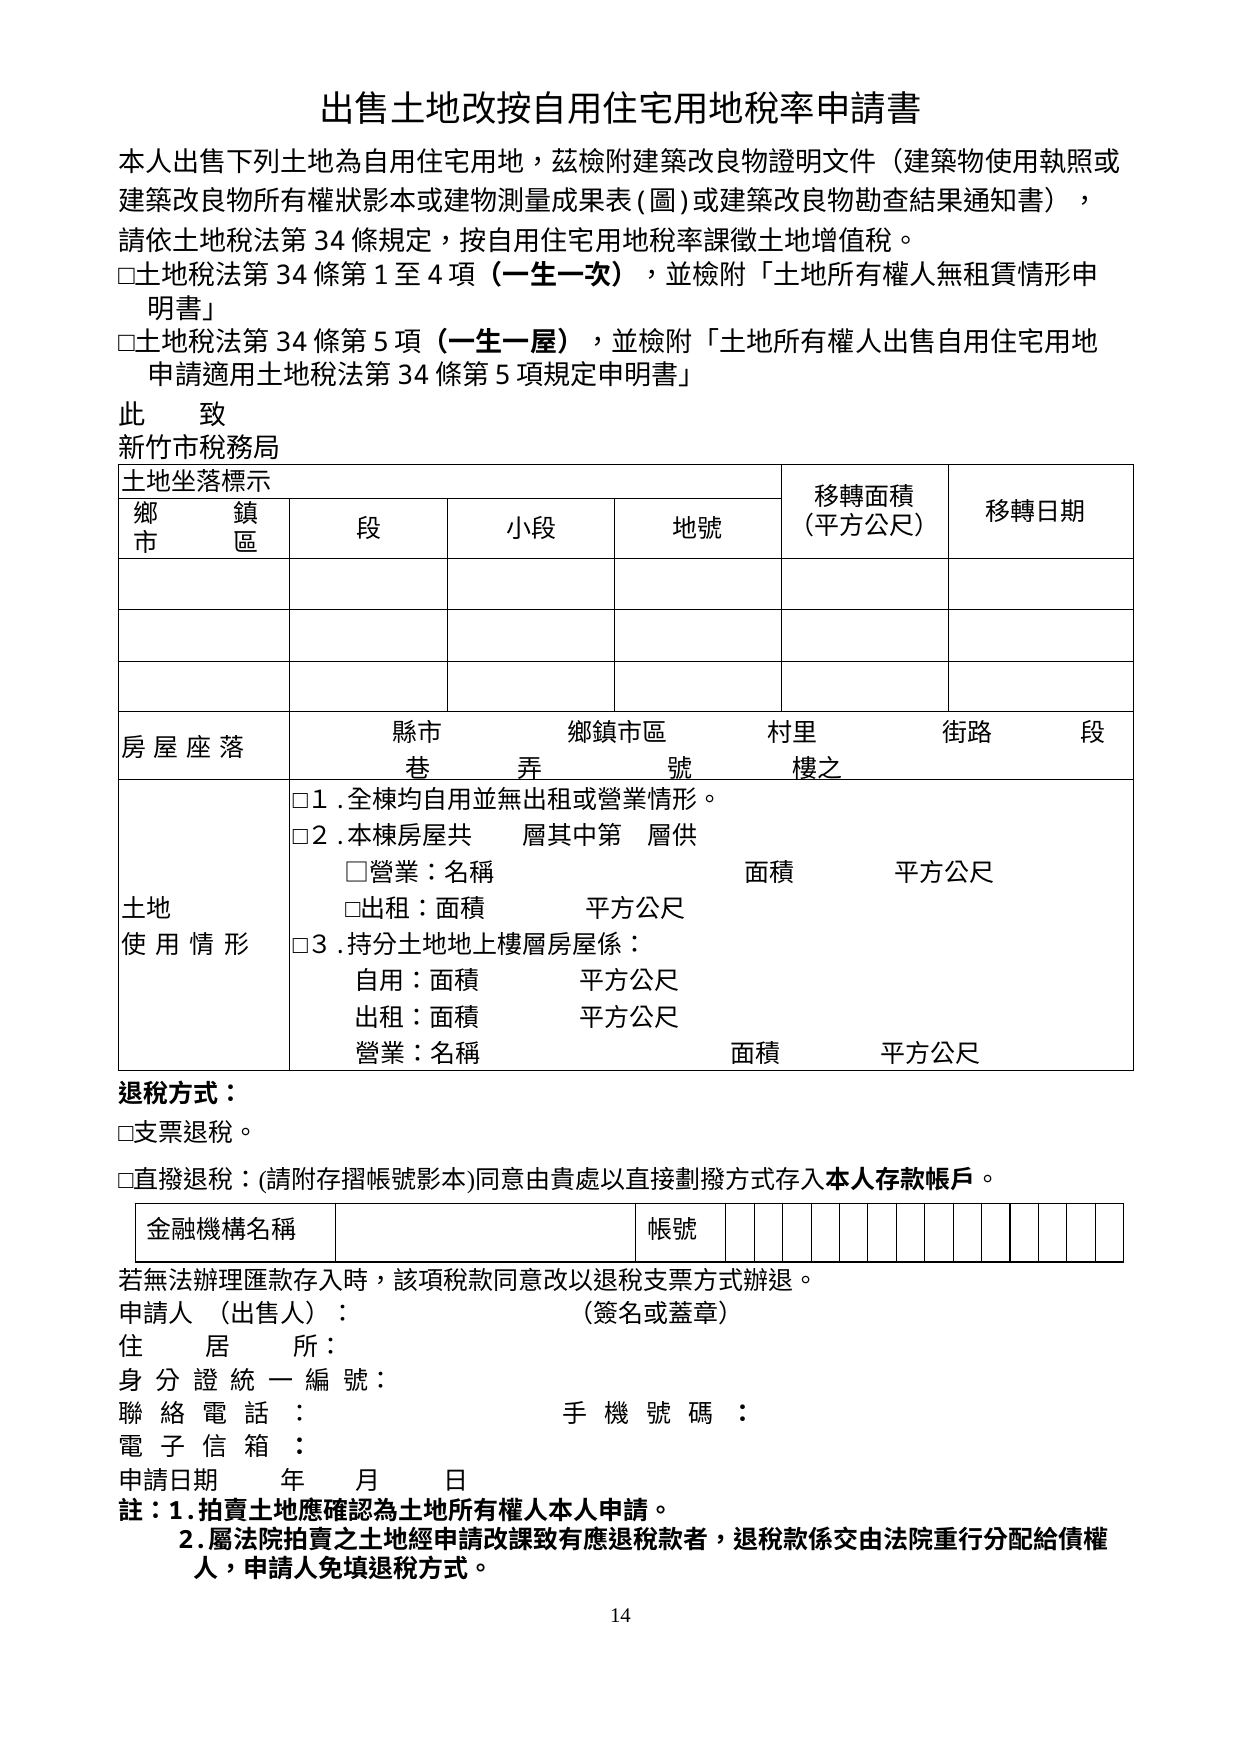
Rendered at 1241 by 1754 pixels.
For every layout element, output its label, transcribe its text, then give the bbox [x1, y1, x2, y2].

table_cell [290, 662, 447, 711]
table_cell [615, 610, 781, 661]
table_cell [782, 559, 948, 609]
table_header [982, 1204, 1009, 1261]
table_cell [782, 662, 948, 711]
table_header [783, 1204, 811, 1261]
table_cell [949, 610, 1133, 661]
table_cell [290, 610, 447, 661]
text 若無法辦理匯款存入時，該項稅款同意改以退稅支票方式辦退。 [118, 1262, 1122, 1296]
text □土地稅法第34條第5項（一生一屋），並檢附「土地所有權人出售自用住宅用地申請適用土地稅法第34條第5項規定申明書」 [118, 325, 1122, 391]
table_header [812, 1204, 839, 1261]
table_cell 縣市 鄉鎮市區 村里 街路 段 巷 弄 號 樓之 [290, 712, 1133, 778]
table_cell 小段 [448, 499, 614, 557]
text 出售土地改按自用住宅用地稅率申請書 [118, 95, 1122, 128]
text 聯絡電話： 手機號碼： [118, 1396, 1122, 1429]
table_cell [448, 662, 614, 711]
table_cell [949, 662, 1133, 711]
text 電子信箱： [118, 1429, 1122, 1462]
table_cell [119, 610, 289, 661]
text 申請人 （出售人）： （簽名或蓋章） [118, 1296, 1122, 1329]
text □支票退稅。 [118, 1116, 1122, 1148]
text 2.屬法院拍賣之土地經申請改課致有應退稅款者，退稅款係交由法院重行分配給債權人，申請人免填退稅方式。 [118, 1525, 1122, 1583]
table_cell □１.全棟均自用並無出租或營業情形。 □２.本棟房屋共 層其中第 層供 □營業：名稱 面積 平方公尺 □出租：面積 平方公尺 □３.持分土地地上樓層房屋係： 自用：面積 平方公尺 出租：面積 平方公尺 營業：名稱 面積 平方公尺 [290, 780, 1133, 1069]
table_header [336, 1204, 635, 1261]
table_cell [119, 559, 289, 609]
text 註：1.拍賣土地應確認為土地所有權人本人申請。 [118, 1496, 1122, 1525]
text 此 致 [118, 398, 1122, 431]
table_header 土地坐落標示 [119, 465, 781, 498]
text 新竹市稅務局 [118, 431, 1122, 464]
table_cell 土地 使用情形 [119, 780, 289, 1069]
text [1181, 1069, 1240, 1098]
text 本人出售下列土地為自用住宅用地，茲檢附建築改良物證明文件（建築物使用執照或建築改良物所有權狀影本或建物測量成果表(圖)或建築改良物勘查結果通知書），請依土地稅法第34條規定，按自用住宅用地稅率課徵土地增值稅。 [118, 140, 1122, 258]
text 退稅方式： [118, 1077, 1122, 1109]
table_header 金融機構名稱 [136, 1204, 335, 1261]
table_header 移轉日期 [949, 465, 1133, 557]
table_header [868, 1204, 896, 1261]
text 住 居 所： [118, 1329, 1122, 1362]
text 身 分 證 統 一 編 號： [118, 1362, 1122, 1396]
table_cell [448, 610, 614, 661]
table_header [755, 1204, 782, 1261]
table_header [1067, 1204, 1095, 1261]
table_header [726, 1204, 754, 1261]
table_header [925, 1204, 953, 1261]
table_cell 段 [290, 499, 447, 557]
table_header [1096, 1204, 1123, 1261]
table_cell [949, 559, 1133, 609]
text 申請日期 年 月 日 [118, 1462, 1122, 1496]
table_cell [448, 559, 614, 609]
text □土地稅法第34條第1至4項（一生一次），並檢附「土地所有權人無租賃情形申明書」 [118, 258, 1122, 325]
table_cell 地號 [615, 499, 781, 557]
table_cell [615, 662, 781, 711]
table_header 帳號 [636, 1204, 725, 1261]
table_header [1039, 1204, 1066, 1261]
table_header [840, 1204, 867, 1261]
table_cell 鄉 鎮 市 區 [119, 499, 289, 557]
table_cell [782, 610, 948, 661]
table_header [1011, 1204, 1038, 1261]
table_header [954, 1204, 981, 1261]
table_cell [119, 662, 289, 711]
table_cell [615, 559, 781, 609]
table_cell 房屋座落 [119, 712, 289, 778]
text □直撥退稅：(請附存摺帳號影本)同意由貴處以直接劃撥方式存入本人存款帳戶。 [118, 1162, 1122, 1195]
table_header 移轉面積 （平方公尺） [782, 465, 948, 557]
table_header [897, 1204, 924, 1261]
table_cell [290, 559, 447, 609]
